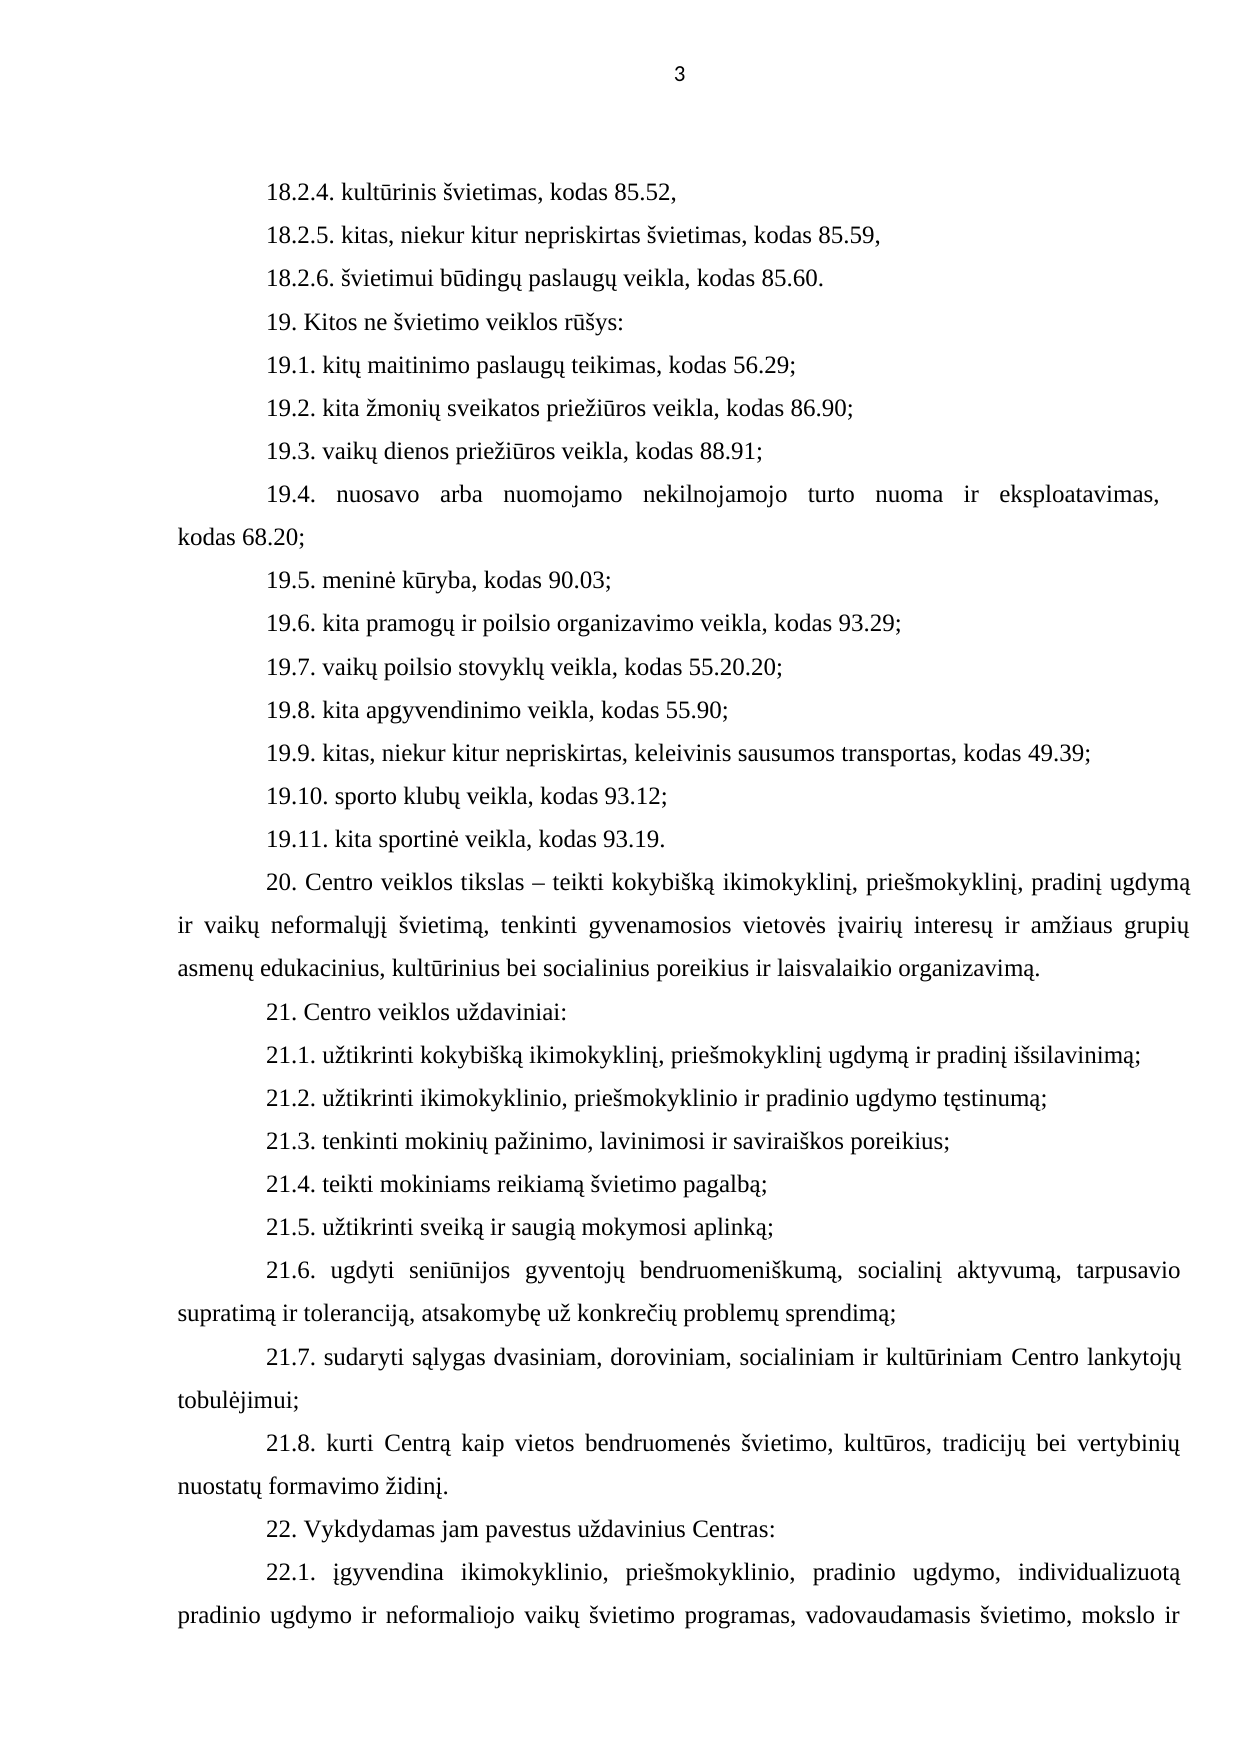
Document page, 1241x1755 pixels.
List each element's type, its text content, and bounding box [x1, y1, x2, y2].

text 21.8. kurti Centrą kaip vietos bendruomenės švietimo, kultūros, tradicijų bei vertybinių nuostatų formavimo židinį. [177, 1428, 1181, 1500]
text 18.2.4. kultūrinis švietimas, kodas 85.52, [177, 177, 1181, 206]
text 19.6. kita pramogų ir poilsio organizavimo veikla, kodas 93.29; [177, 608, 1181, 637]
text 19.3. vaikų dienos priežiūros veikla, kodas 88.91; [177, 436, 1181, 465]
text 21.1. užtikrinti kokybišką ikimokyklinį, priešmokyklinį ugdymą ir pradinį išsilavinimą; [177, 1040, 1181, 1068]
text 19.2. kita žmonių sveikatos priežiūros veikla, kodas 86.90; [177, 393, 1181, 422]
text 21. Centro veiklos uždaviniai: [177, 997, 1181, 1025]
text 21.3. tenkinti mokinių pažinimo, lavinimosi ir saviraiškos poreikius; [177, 1126, 1181, 1155]
text 21.5. užtikrinti sveiką ir saugią mokymosi aplinką; [177, 1212, 1181, 1241]
text 19.4. nuosavo arba nuomojamo nekilnojamojo turto nuoma ir eksploatavimas, kodas 68.20; [177, 479, 1181, 551]
text 19.11. kita sportinė veikla, kodas 93.19. [177, 824, 1181, 853]
text 19.8. kita apgyvendinimo veikla, kodas 55.90; [177, 695, 1181, 723]
text 19.10. sporto klubų veikla, kodas 93.12; [177, 781, 1181, 810]
text 18.2.6. švietimui būdingų paslaugų veikla, kodas 85.60. [177, 263, 1181, 292]
text 19.9. kitas, niekur kitur nepriskirtas, keleivinis sausumos transportas, kodas 49.39; [177, 738, 1181, 767]
text 21.7. sudaryti sąlygas dvasiniam, doroviniam, socialiniam ir kultūriniam Centro lankytojų tobulėjimui; [177, 1342, 1181, 1413]
text 18.2.5. kitas, niekur kitur nepriskirtas švietimas, kodas 85.59, [177, 220, 1181, 249]
text 19. Kitos ne švietimo veiklos rūšys: [177, 307, 1181, 335]
text 22.1. įgyvendina ikimokyklinio, priešmokyklinio, pradinio ugdymo, individualizuotą pradinio ugdymo ir neformaliojo vaikų švietimo programas, vadovaudamasis švietimo, mokslo ir [177, 1557, 1181, 1629]
text 21.6. ugdyti seniūnijos gyventojų bendruomeniškumą, socialinį aktyvumą, tarpusavio supratimą ir toleranciją, atsakomybę už konkrečių problemų sprendimą; [177, 1255, 1181, 1327]
text 21.4. teikti mokiniams reikiamą švietimo pagalbą; [177, 1169, 1181, 1198]
text 19.5. meninė kūryba, kodas 90.03; [177, 565, 1181, 594]
text 20. Centro veiklos tikslas – teikti kokybišką ikimokyklinį, priešmokyklinį, pradinį ugdymą ir vaikų neformalųjį švietimą, tenkinti gyvenamosios vietovės įvairių interesų ir amžiaus grupių asmenų edukacinius, kultūrinius bei socialinius poreikius ir laisvalaikio organizavimą. [177, 867, 1191, 982]
text 21.2. užtikrinti ikimokyklinio, priešmokyklinio ir pradinio ugdymo tęstinumą; [177, 1083, 1181, 1112]
text 22. Vykdydamas jam pavestus uždavinius Centras: [177, 1514, 1181, 1543]
text 19.1. kitų maitinimo paslaugų teikimas, kodas 56.29; [177, 350, 1181, 378]
text 19.7. vaikų poilsio stovyklų veikla, kodas 55.20.20; [177, 652, 1181, 680]
